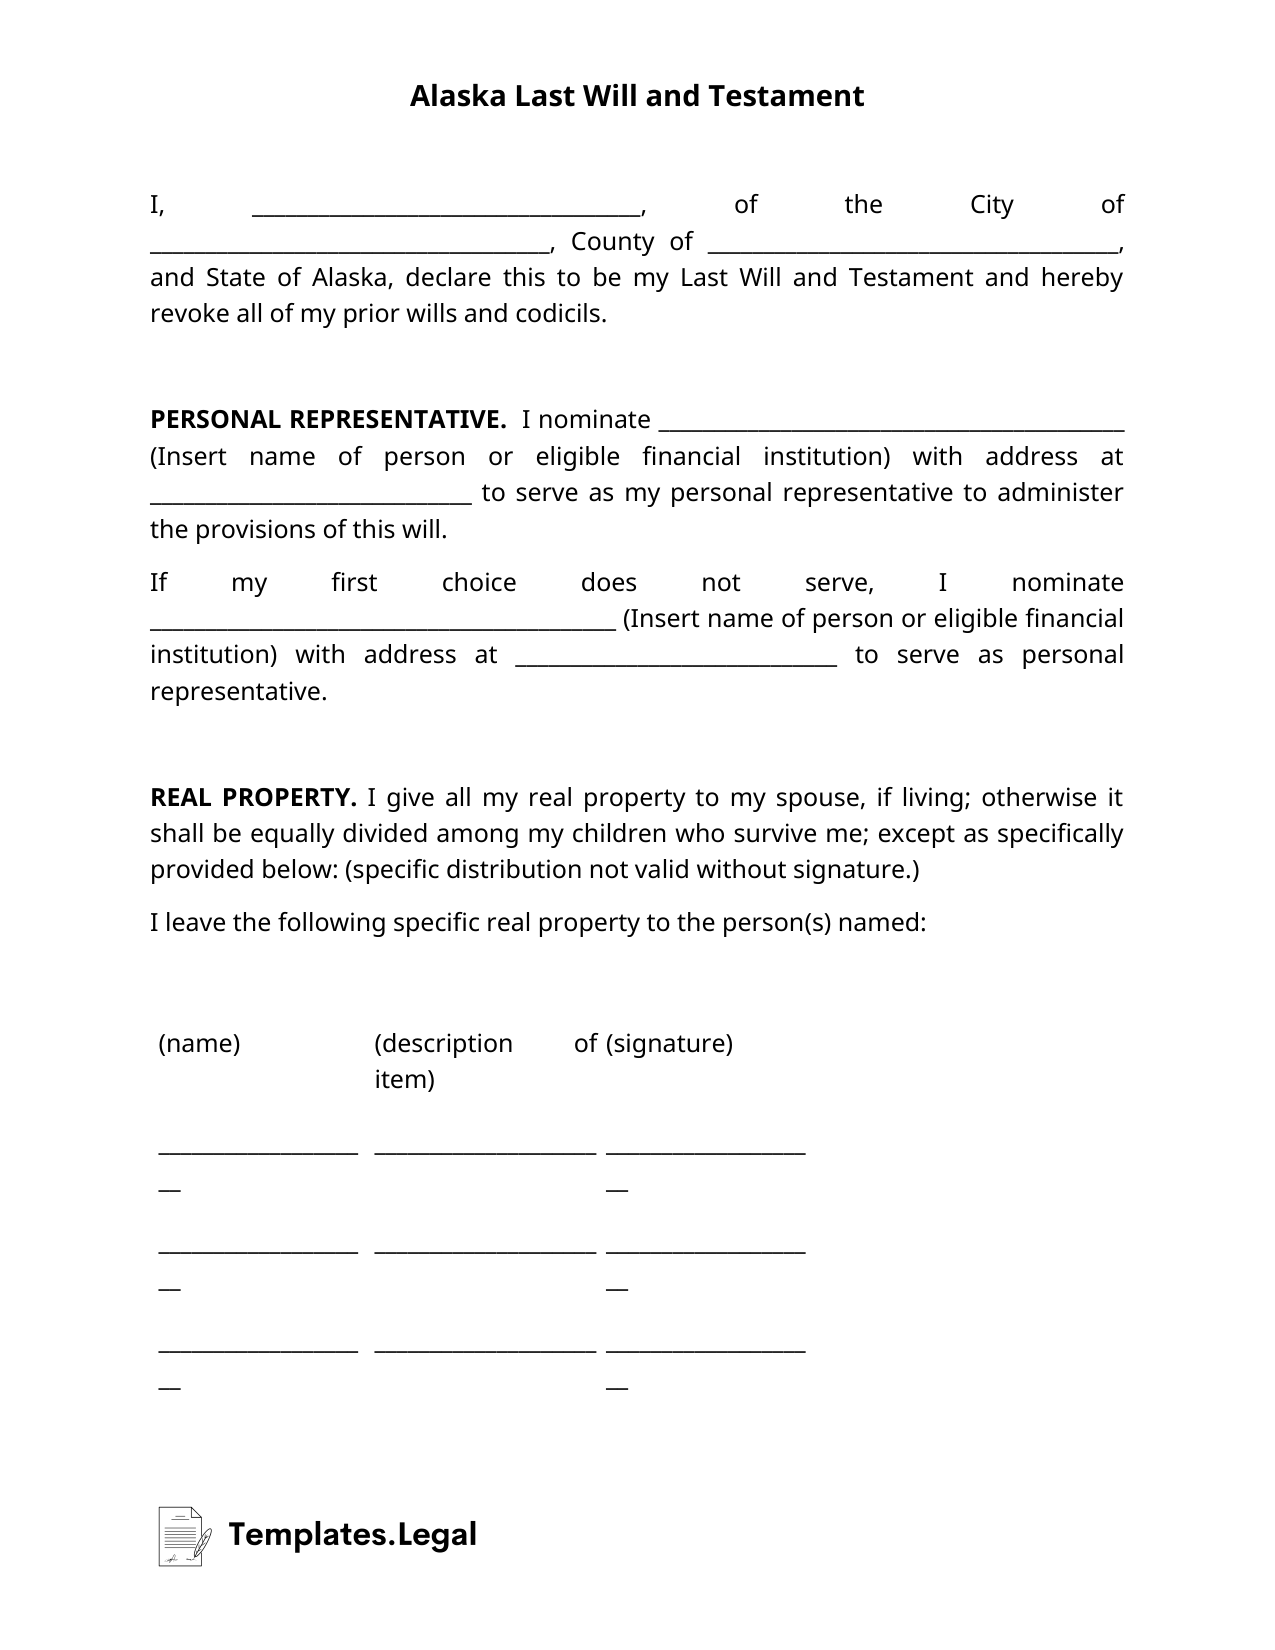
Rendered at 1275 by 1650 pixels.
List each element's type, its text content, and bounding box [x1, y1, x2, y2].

text REAL PROPERTY. I give all my real property to my spouse, if living; otherwise it shall be equally divided among my children who survive me; except as specifically provided below: (specific distribution not valid without signature.) [150, 779, 1125, 886]
table_cell (signature) [602, 1021, 817, 1120]
table_header [226, 958, 298, 1021]
table_header [602, 958, 817, 1021]
text PERSONAL REPRESENTATIVE. I nominate __________________________________________ (Insert name of person or eligible financial institution) with address at _____________________________ to serve as my personal representative to administer the provisions of this will. [150, 402, 1125, 545]
text I leave the following specific real property to the person(s) named: [150, 905, 1125, 939]
text If my first choice does not serve, I nominate __________________________________________ (Insert name of person or eligible financial institution) with address at _____________________________ to serve as personal representative. [150, 564, 1125, 707]
table_cell ____________________ [370, 1219, 602, 1318]
text Alaska Last Will and Testament [150, 75, 1125, 115]
text I, ___________________________________, of the City of ____________________________________, County of _____________________________________, and State of Alaska, declare this to be my Last Will and Testament and hereby revoke all of my prior wills and codicils. [150, 187, 1125, 330]
table_header [370, 958, 602, 1021]
table_cell ____________________ [154, 1318, 370, 1417]
table_cell (description of item) [370, 1021, 602, 1120]
table_cell ____________________ [602, 1318, 817, 1417]
table_cell ____________________ [370, 1318, 602, 1417]
table_header [154, 958, 226, 1021]
table_cell ____________________ [154, 1120, 370, 1219]
table_cell ____________________ [370, 1120, 602, 1219]
table_cell ____________________ [602, 1120, 817, 1219]
table_cell ____________________ [154, 1219, 370, 1318]
table_cell ____________________ [602, 1219, 817, 1318]
table_header [298, 958, 370, 1021]
table_cell (name) [154, 1021, 370, 1120]
